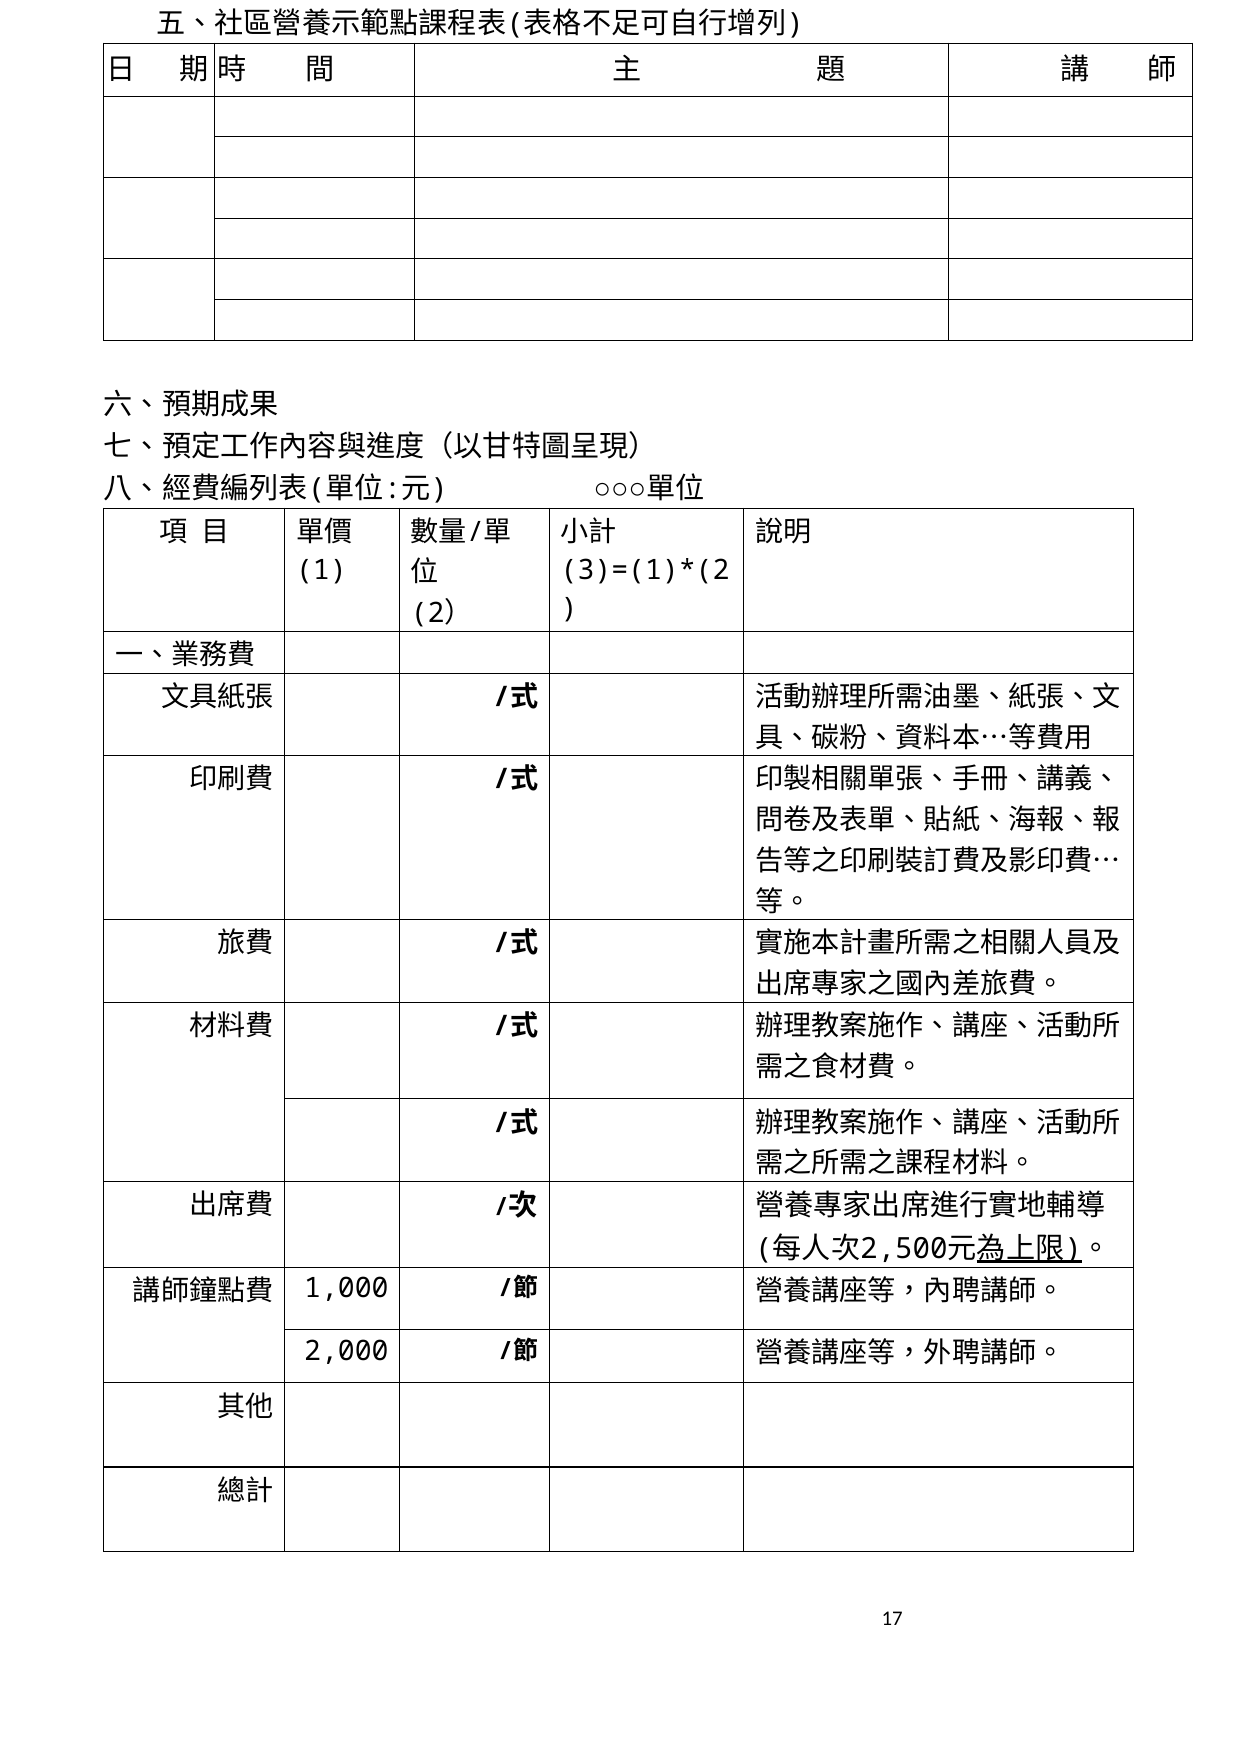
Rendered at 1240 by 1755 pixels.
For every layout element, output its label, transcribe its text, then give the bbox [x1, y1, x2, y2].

table_cell [550, 1268, 743, 1329]
table_cell [215, 178, 414, 217]
table_cell 辦理教案施作、講座、活動所需之所需之課程材料。 [744, 1099, 1133, 1181]
table_cell [215, 219, 414, 258]
table_header 數量/單位 (2） [400, 509, 549, 631]
table_cell [285, 1182, 399, 1267]
table_cell 活動辦理所需油墨、紙張、文具、碳粉、資料本…等費用 [744, 674, 1133, 755]
table_cell 總計 [104, 1468, 284, 1551]
table_cell [215, 259, 414, 299]
table_cell [415, 137, 948, 177]
table_cell [949, 137, 1192, 177]
table_cell [285, 1468, 399, 1551]
table_header 講 師 [949, 44, 1192, 96]
table_cell [550, 1182, 743, 1267]
table_cell 營養專家出席進行實地輔導(每人次2,500元為上限)。 [744, 1182, 1133, 1267]
table_cell 材料費 [104, 1003, 284, 1181]
table_cell [550, 756, 743, 919]
table_cell [285, 632, 399, 673]
text 七、預定工作內容與進度（以甘特圖呈現） [103, 423, 1137, 465]
table_cell 其他 [104, 1383, 284, 1466]
table_cell 實施本計畫所需之相關人員及出席專家之國內差旅費。 [744, 920, 1133, 1002]
table_cell [949, 97, 1192, 136]
table_cell 營養講座等，內聘講師。 [744, 1268, 1133, 1329]
table_cell [285, 756, 399, 919]
table_cell 文具紙張 [104, 674, 284, 755]
table_header 單價(1) [285, 509, 399, 631]
table_cell [550, 674, 743, 755]
table_cell [415, 219, 948, 258]
table_cell /節 [400, 1268, 549, 1329]
table_cell /式 [400, 1003, 549, 1098]
table_cell 營養講座等，外聘講師。 [744, 1330, 1133, 1382]
table_cell [550, 1003, 743, 1098]
table_cell [415, 259, 948, 299]
text 五、社區營養示範點課程表(表格不足可自行增列) [103, 0, 1137, 42]
table_cell [744, 632, 1133, 673]
table_cell 一、業務費 [104, 632, 284, 673]
table_cell [415, 300, 948, 340]
table_cell [415, 178, 948, 217]
table_cell [550, 1383, 743, 1466]
table_cell [104, 178, 214, 258]
table_header 說明 [744, 509, 1133, 631]
table_cell [400, 632, 549, 673]
table_cell [949, 300, 1192, 340]
table_cell [550, 1099, 743, 1181]
table_cell [215, 137, 414, 177]
table_cell [550, 632, 743, 673]
table_cell [400, 1468, 549, 1551]
text 八、經費編列表(單位:元) ○○○單位 [103, 465, 797, 507]
table_cell [550, 1468, 743, 1551]
table_cell /節 [400, 1330, 549, 1382]
table_cell [744, 1468, 1133, 1551]
table_header 時 間 [215, 44, 414, 96]
table_cell [415, 97, 948, 136]
table_cell /式 [400, 1099, 549, 1181]
table_cell 2,000 [285, 1330, 399, 1382]
table_cell [104, 97, 214, 177]
table_cell /式 [400, 756, 549, 919]
table_header 項 目 [104, 509, 284, 631]
table_cell 印製相關單張、手冊、講義、問卷及表單、貼紙、海報、報告等之印刷裝訂費及影印費…等。 [744, 756, 1133, 919]
table_cell [550, 1330, 743, 1382]
table_cell 旅費 [104, 920, 284, 1002]
table_cell /式 [400, 674, 549, 755]
table_cell [215, 300, 414, 340]
table_cell [285, 674, 399, 755]
table_cell [400, 1383, 549, 1466]
table_cell 出席費 [104, 1182, 284, 1267]
table_cell [550, 920, 743, 1002]
table_cell [285, 1003, 399, 1098]
table_cell 辦理教案施作、講座、活動所需之食材費。 [744, 1003, 1133, 1098]
table_cell 印刷費 [104, 756, 284, 919]
table_header 主 題 [415, 44, 948, 96]
table_cell 講師鐘點費 [104, 1268, 284, 1382]
table_cell [215, 97, 414, 136]
table_cell [744, 1383, 1133, 1466]
table_cell [949, 178, 1192, 217]
table_cell [949, 219, 1192, 258]
table_cell [104, 259, 214, 340]
table_cell [285, 1099, 399, 1181]
table_header 日 期 [104, 44, 214, 96]
table_header 小計 (3)=(1)*(2) [550, 509, 743, 631]
table_cell [285, 920, 399, 1002]
table_cell /式 [400, 920, 549, 1002]
text 六、預期成果 [103, 380, 1137, 423]
table_cell [949, 259, 1192, 299]
table_cell /次 [400, 1182, 549, 1267]
table_cell 1,000 [285, 1268, 399, 1329]
table_cell [285, 1383, 399, 1466]
